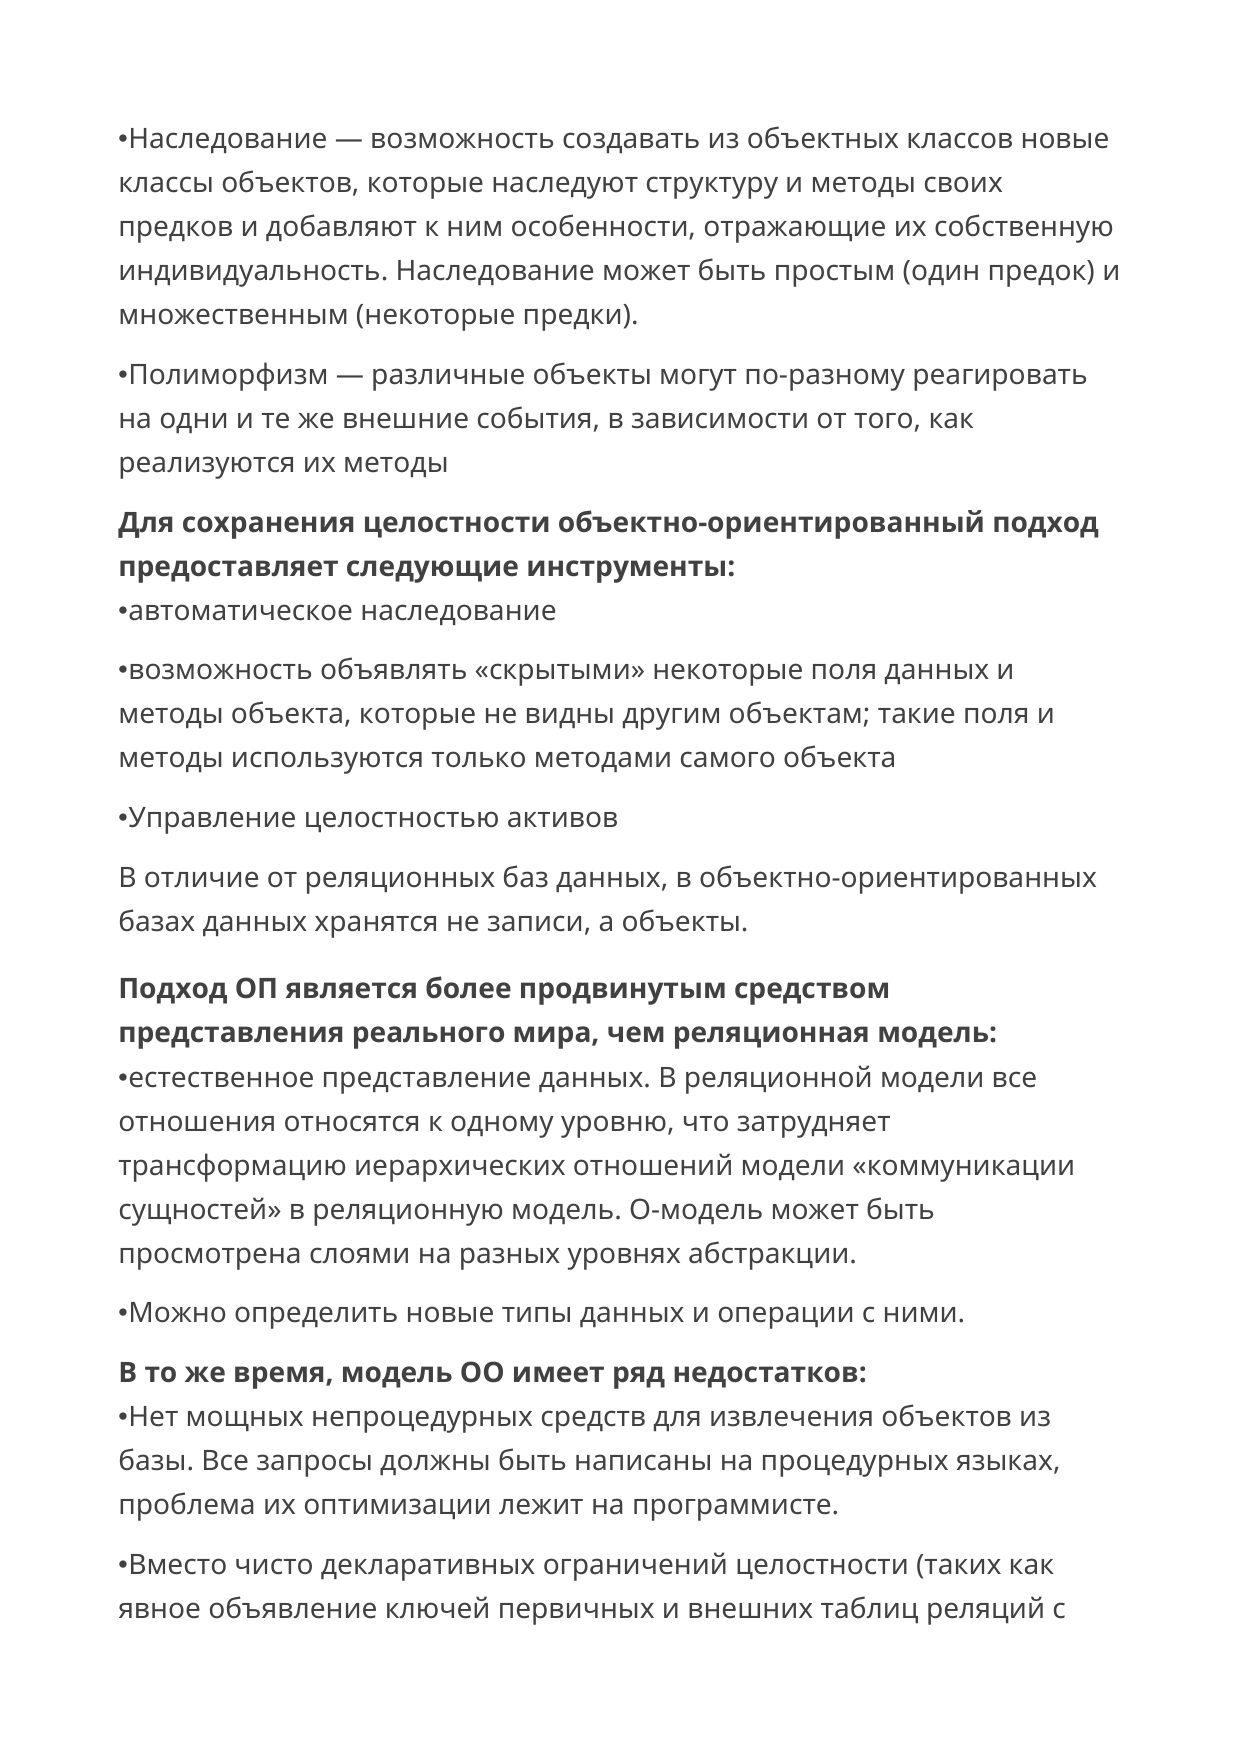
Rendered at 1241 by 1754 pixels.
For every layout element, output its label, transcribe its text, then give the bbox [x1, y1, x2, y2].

list возможность объявлять «скрытыми» некоторые поля данных и методы объекта, которые не видны другим объектам; такие поля и методы используются только методами самого объекта [118, 650, 1122, 776]
list Вместо чисто декларативных ограничений целостности (таких как явное объявление ключей первичных и внешних таблиц реляций с [118, 1544, 1122, 1627]
list Наследование — возможность создавать из объектных классов новые классы объектов, которые наследуют структуру и методы своих предков и добавляют к ним особенности, отражающие их собственную индивидуальность. Наследование может быть простым (один предок) и множественным (некоторые предки). [118, 118, 1122, 333]
text В то же время, модель OO имеет ряд недостатков: [118, 1352, 1122, 1391]
list Полиморфизм — различные объекты могут по-разному реагировать на одни и те же внешние события, в зависимости от того, как реализуются их методы [118, 354, 1122, 481]
list естественное представление данных. В реляционной модели все отношения относятся к одному уровню, что затрудняет трансформацию иерархических отношений модели «коммуникации сущностей» в реляционную модель. О-модель может быть просмотрена слоями на разных уровнях абстракции. [118, 1057, 1122, 1271]
list автоматическое наследование [118, 590, 1122, 628]
list Управление целостностью активов [118, 797, 1122, 836]
text Для сохранения целостности объектно-ориентированный подход предоставляет следующие инструменты: [118, 502, 1122, 584]
text Подход ОП является более продвинутым средством представления реального мира, чем реляционная модель: [118, 969, 1122, 1051]
text В отличие от реляционных баз данных, в объектно-ориентированных базах данных хранятся не записи, а объекты. [118, 857, 1122, 939]
list Можно определить новые типы данных и операции с ними. [118, 1293, 1122, 1331]
list Нет мощных непроцедурных средств для извлечения объектов из базы. Все запросы должны быть написаны на процедурных языках, проблема их оптимизации лежит на программисте. [118, 1397, 1122, 1523]
